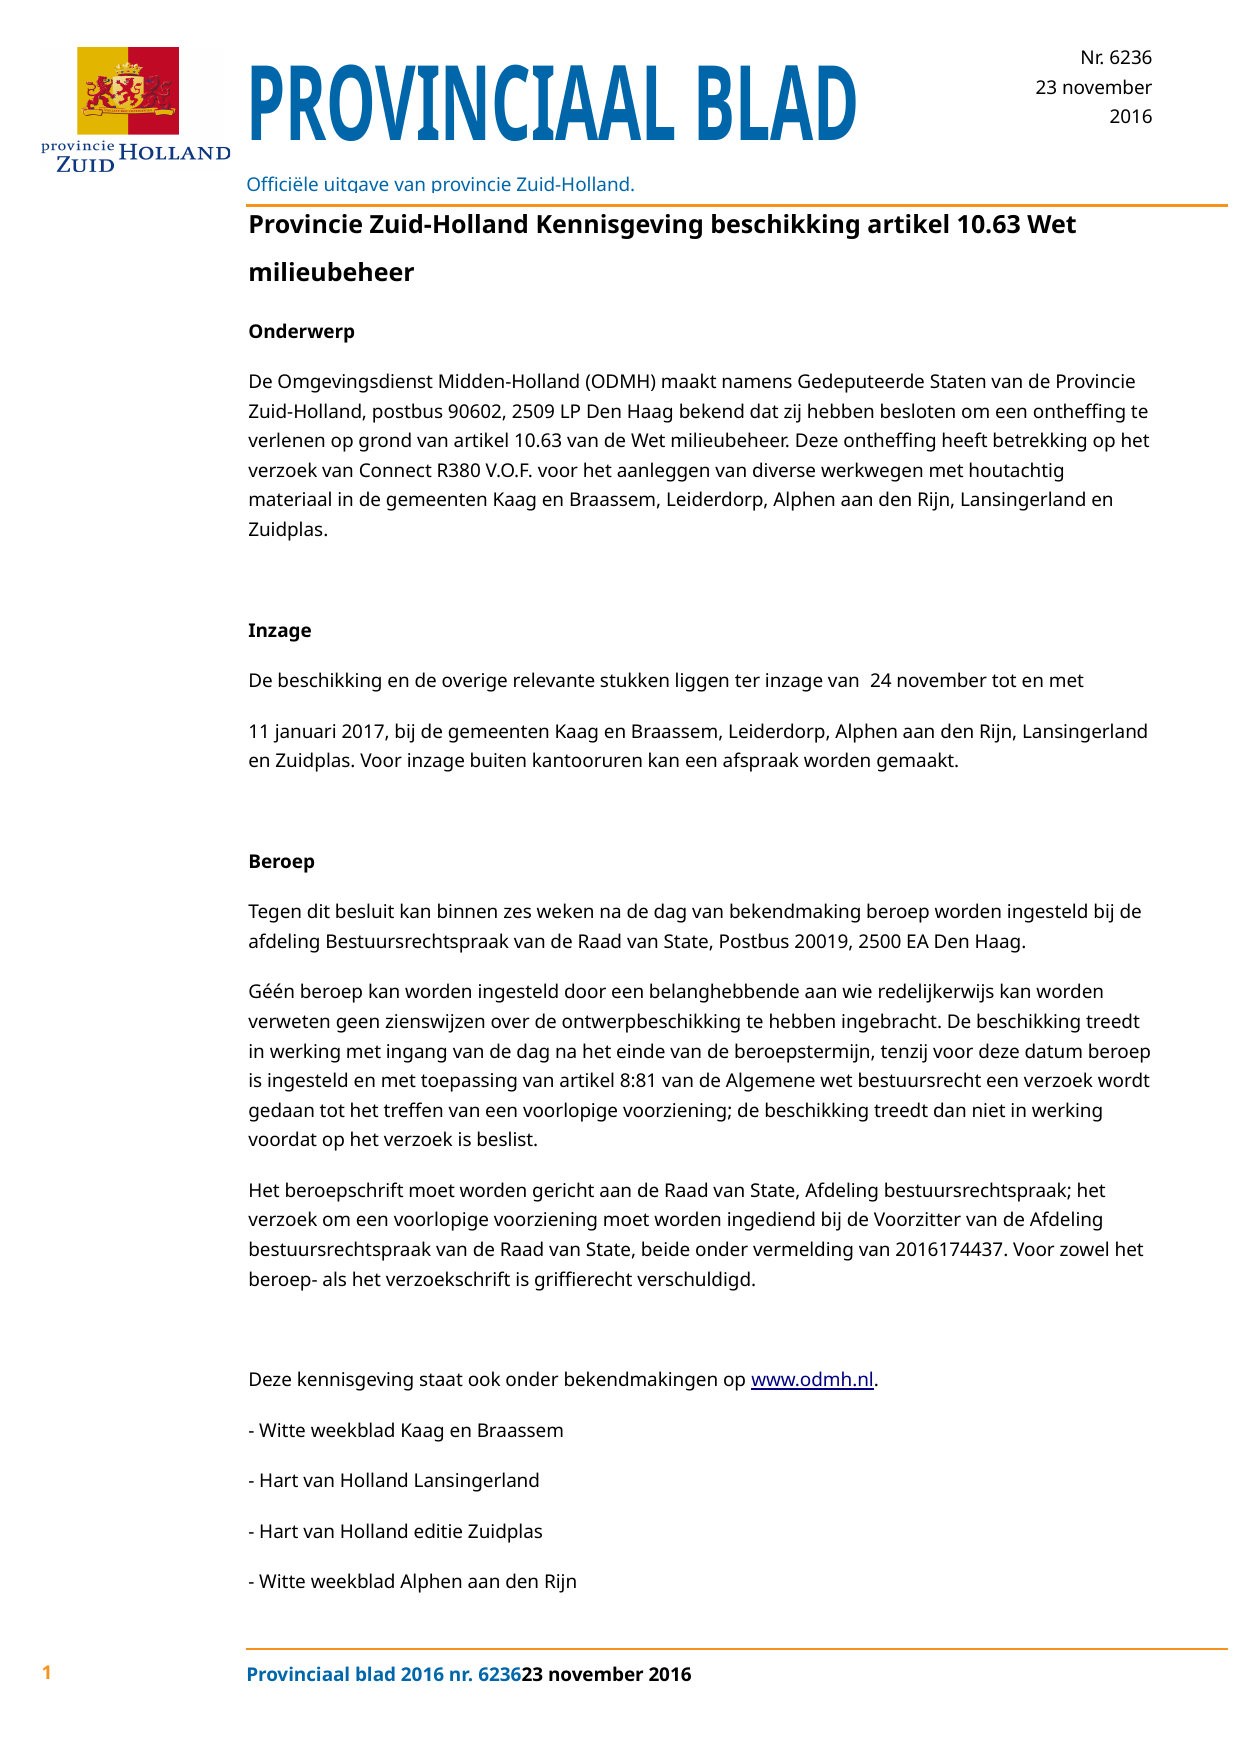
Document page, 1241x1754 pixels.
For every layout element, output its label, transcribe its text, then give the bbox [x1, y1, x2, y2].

text De beschikking en de overige relevante stukken liggen ter inzage van 24 november tot en met [248, 667, 1152, 693]
text Het beroepschrift moet worden gericht aan de Raad van State, Afdeling bestuursrechtspraak; het verzoek om een voorlopige voorziening moet worden ingediend bij de Voorzitter van de Afdeling bestuursrechtspraak van de Raad van State, beide onder vermelding van 2016174437. Voor zowel het beroep- als het verzoekschrift is griffierecht verschuldigd. [248, 1177, 1152, 1292]
picture [41, 47, 231, 172]
text Deze kennisgeving staat ook onder bekendmakingen op www.odmh.nl. [248, 1367, 1152, 1392]
text Tegen dit besluit kan binnen zes weken na de dag van bekendmaking beroep worden ingesteld bij de afdeling Bestuursrechtspraak van de Raad van State, Postbus 20019, 2500 EA Den Haag. [248, 899, 1152, 954]
text - Hart van Holland Lansingerland [248, 1467, 1152, 1493]
text Provincie Zuid-Holland Kennisgeving beschikking artikel 10.63 Wet milieubeheer [248, 207, 1152, 288]
text Géén beroep kan worden ingesteld door een belanghebbende aan wie redelijkerwijs kan worden verweten geen zienswijzen over de ontwerpbeschikking te hebben ingebracht. De beschikking treedt in werking met ingang van de dag na het einde van de beroepstermijn, tenzij voor deze datum beroep is ingesteld en met toepassing van artikel 8:81 van de Algemene wet bestuursrecht een verzoek wordt gedaan tot het treffen van een voorlopige voorziening; de beschikking treedt dan niet in werking voordat op het verzoek is beslist. [248, 979, 1152, 1152]
text Beroep [248, 848, 1152, 874]
text - Hart van Holland editie Zuidplas [248, 1518, 1152, 1544]
text 11 januari 2017, bij de gemeenten Kaag en Braassem, Leiderdorp, Alphen aan den Rijn, Lansingerland en Zuidplas. Voor inzage buiten kantooruren kan een afspraak worden gemaakt. [248, 718, 1152, 773]
text De Omgevingsdienst Midden-Holland (ODMH) maakt namens Gedeputeerde Staten van de Provincie Zuid-Holland, postbus 90602, 2509 LP Den Haag bekend dat zij hebben besloten om een ontheffing te verlenen op grond van artikel 10.63 van de Wet milieubeheer. Deze ontheffing heeft betrekking op het verzoek van Connect R380 V.O.F. voor het aanleggen van diverse werkwegen met houtachtig materiaal in de gemeenten Kaag en Braassem, Leiderdorp, Alphen aan den Rijn, Lansingerland en Zuidplas. [248, 368, 1152, 542]
text Onderwerp [248, 318, 1152, 344]
text Inzage [248, 617, 1152, 643]
text - Witte weekblad Kaag en Braassem [248, 1417, 1152, 1443]
text - Witte weekblad Alphen aan den Rijn [248, 1568, 1152, 1594]
